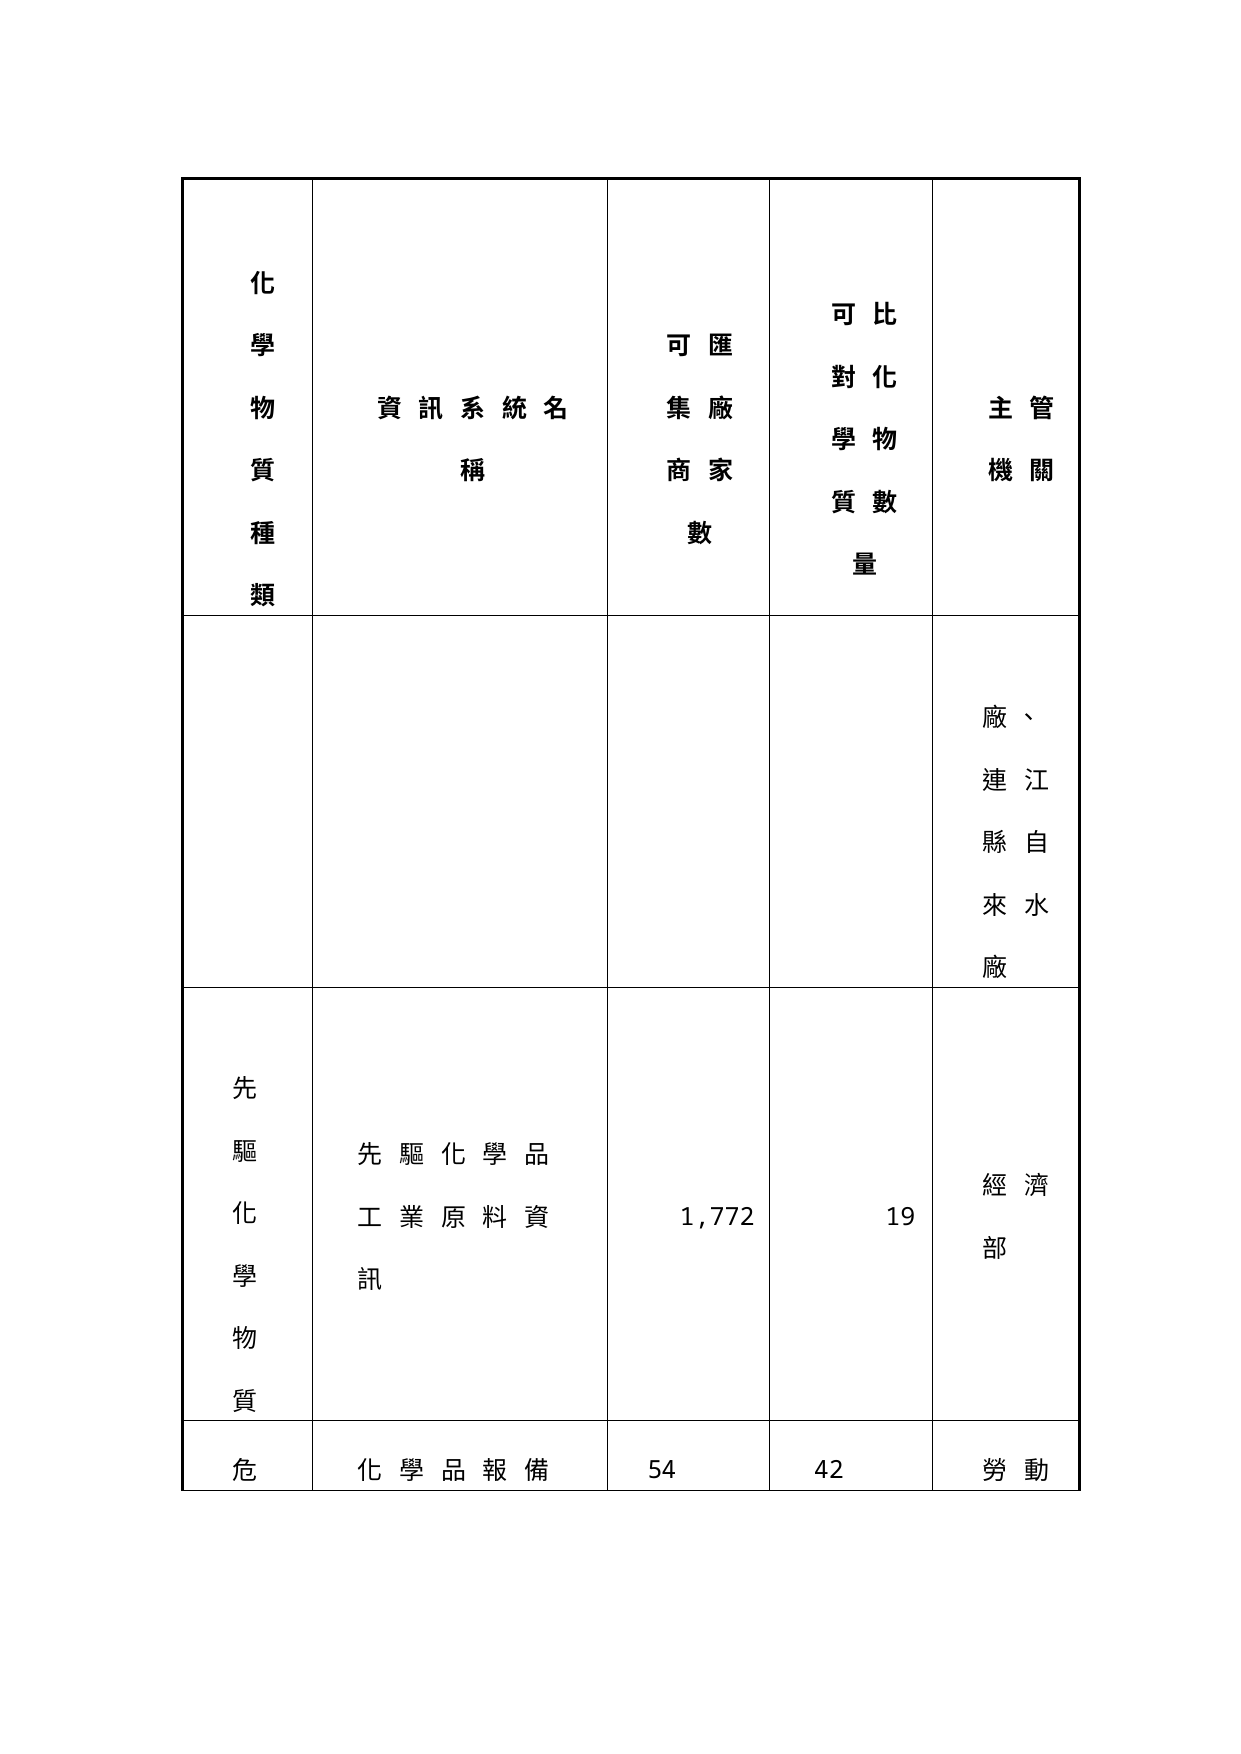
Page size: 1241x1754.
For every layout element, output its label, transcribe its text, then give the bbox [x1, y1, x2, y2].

table_cell [313, 616, 607, 987]
table_cell 勞動 [933, 1421, 1078, 1490]
table_cell [184, 616, 312, 987]
table_cell 先驅化學品工業原料資訊 [313, 988, 607, 1420]
table_cell 1,772 [608, 988, 769, 1420]
table_header 主管機關 [933, 180, 1078, 615]
table_header 資訊系統名稱 [313, 180, 607, 615]
table_cell 42 [770, 1421, 932, 1490]
table_cell 廠、連江縣自來水廠 [933, 616, 1078, 987]
table_cell [608, 616, 769, 987]
table_header 化學物質種類 [184, 180, 312, 615]
table_cell 54 [608, 1421, 769, 1490]
table_cell [770, 616, 932, 987]
table_header 可匯集廠商家數 [608, 180, 769, 615]
table_cell 化學品報備 [313, 1421, 607, 1490]
table_header 可比對化學物質數量 [770, 180, 932, 615]
table_cell 先驅化學物質 [184, 988, 312, 1420]
table_cell 經濟部 [933, 988, 1078, 1420]
table_cell 19 [770, 988, 932, 1420]
table_cell 危 [184, 1421, 312, 1490]
